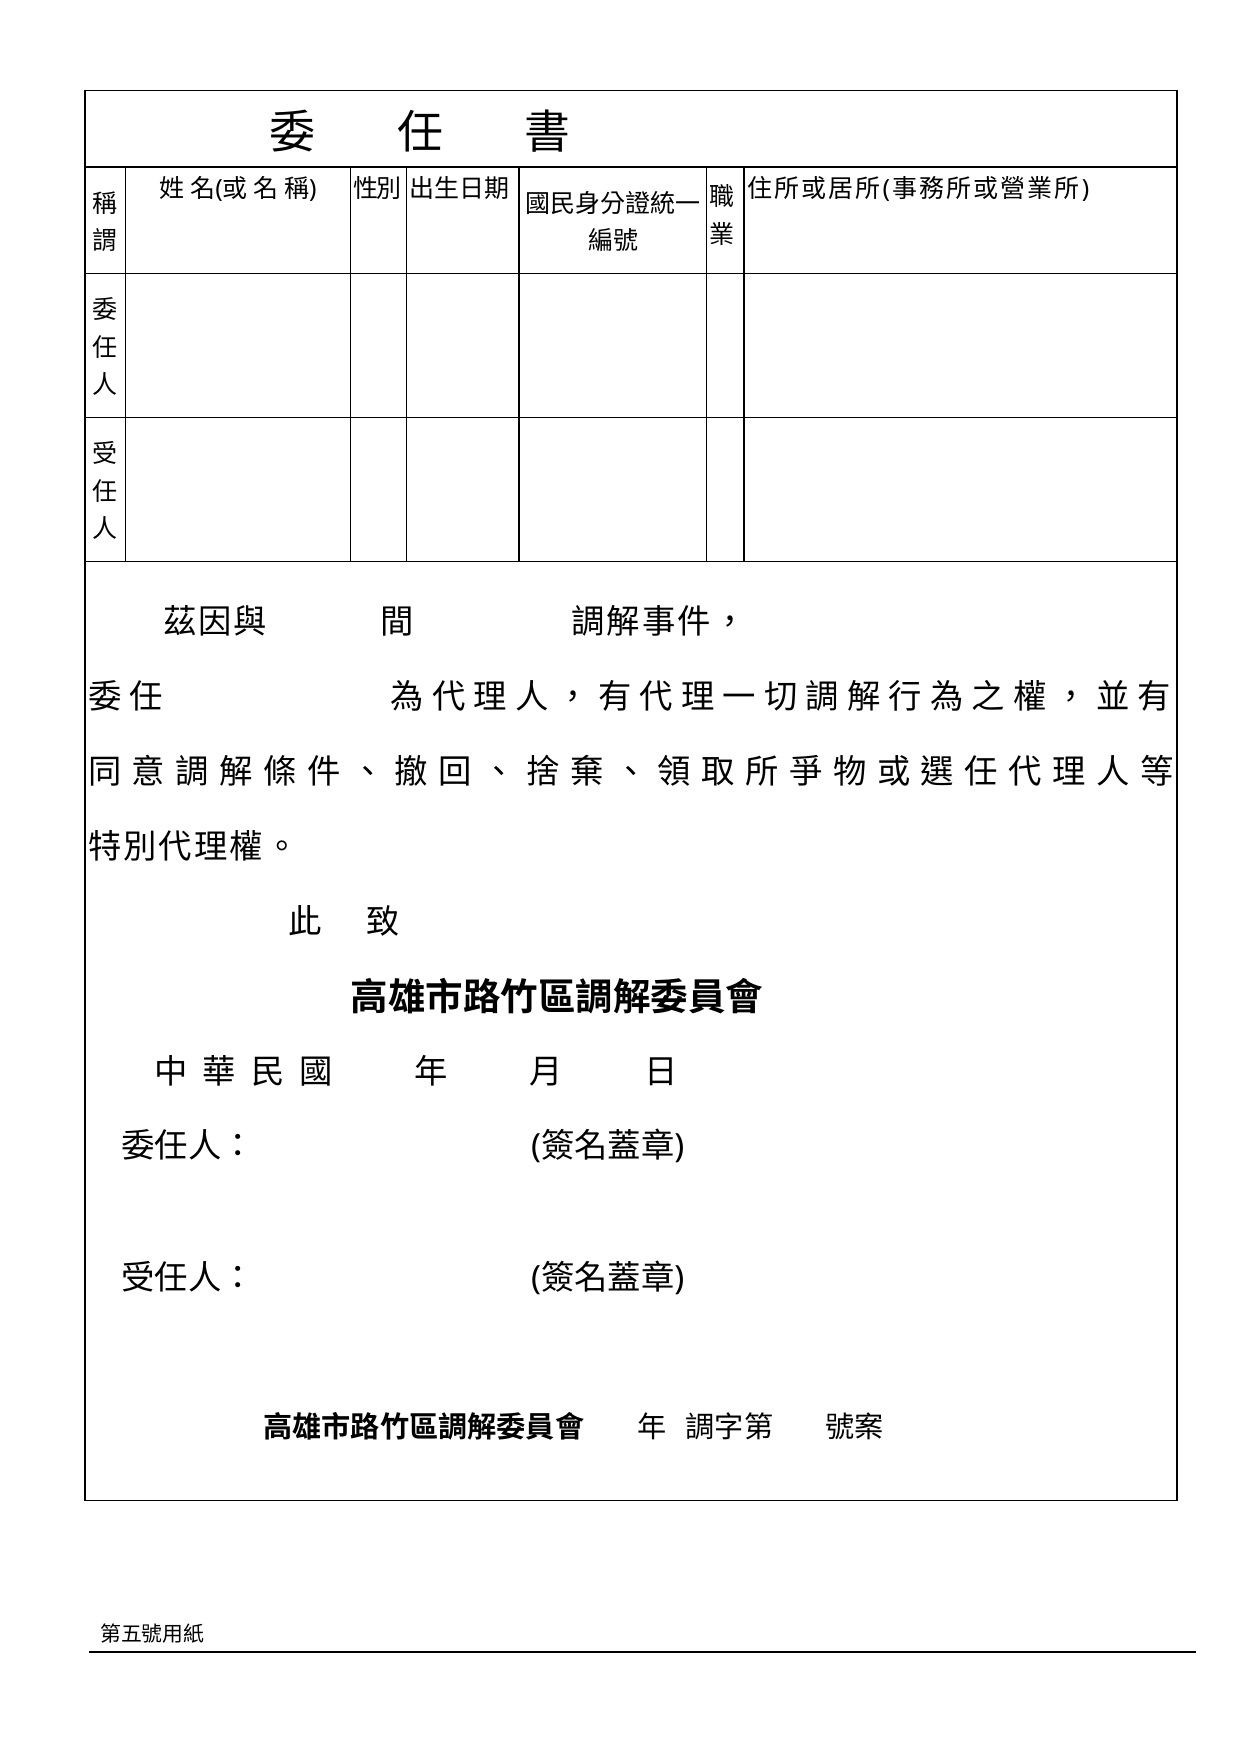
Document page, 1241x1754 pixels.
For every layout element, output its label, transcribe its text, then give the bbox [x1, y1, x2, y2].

table_cell [707, 418, 743, 561]
table_cell [520, 418, 706, 561]
table_header 委 任 書 [86, 91, 707, 166]
table_cell [126, 418, 350, 561]
table_cell 職 業 [707, 168, 743, 273]
table_cell [351, 418, 406, 561]
table_header 第五號用紙 [89, 1614, 1196, 1651]
table_cell [407, 418, 518, 561]
table_cell [520, 274, 706, 417]
table_cell [407, 274, 518, 417]
table_cell [745, 274, 1176, 417]
table_header [707, 91, 1176, 166]
table_cell 稱謂 [86, 168, 125, 273]
table_cell 性別 [351, 168, 406, 273]
table_cell 委任人 [86, 274, 125, 417]
table_cell 受任人 [86, 418, 125, 561]
table_cell 姓 名(或 名 稱) [126, 168, 350, 273]
table_cell [351, 274, 406, 417]
table_cell [126, 274, 350, 417]
table_cell 國民身分證統一編號 [520, 168, 706, 273]
table_cell [745, 418, 1176, 561]
table_cell 住所或居所(事務所或營業所) [745, 168, 1176, 273]
table_cell 茲因與 間 調解事件， 委任 為代理人，有代理一切調解行為之權，並有 同意調解條件、撤回、捨棄、領取所爭物或選任代理人等 特別代理權。 此 致 高雄市路竹區調解委員會 中 華 民 國 年 月 日 委任人： (簽名蓋章) 受任人： (簽名蓋章) 高雄市路竹區調解委員會 年 調字第 號案 [86, 562, 1176, 1500]
table_cell 出生日期 [407, 168, 518, 273]
table_cell [707, 274, 743, 417]
